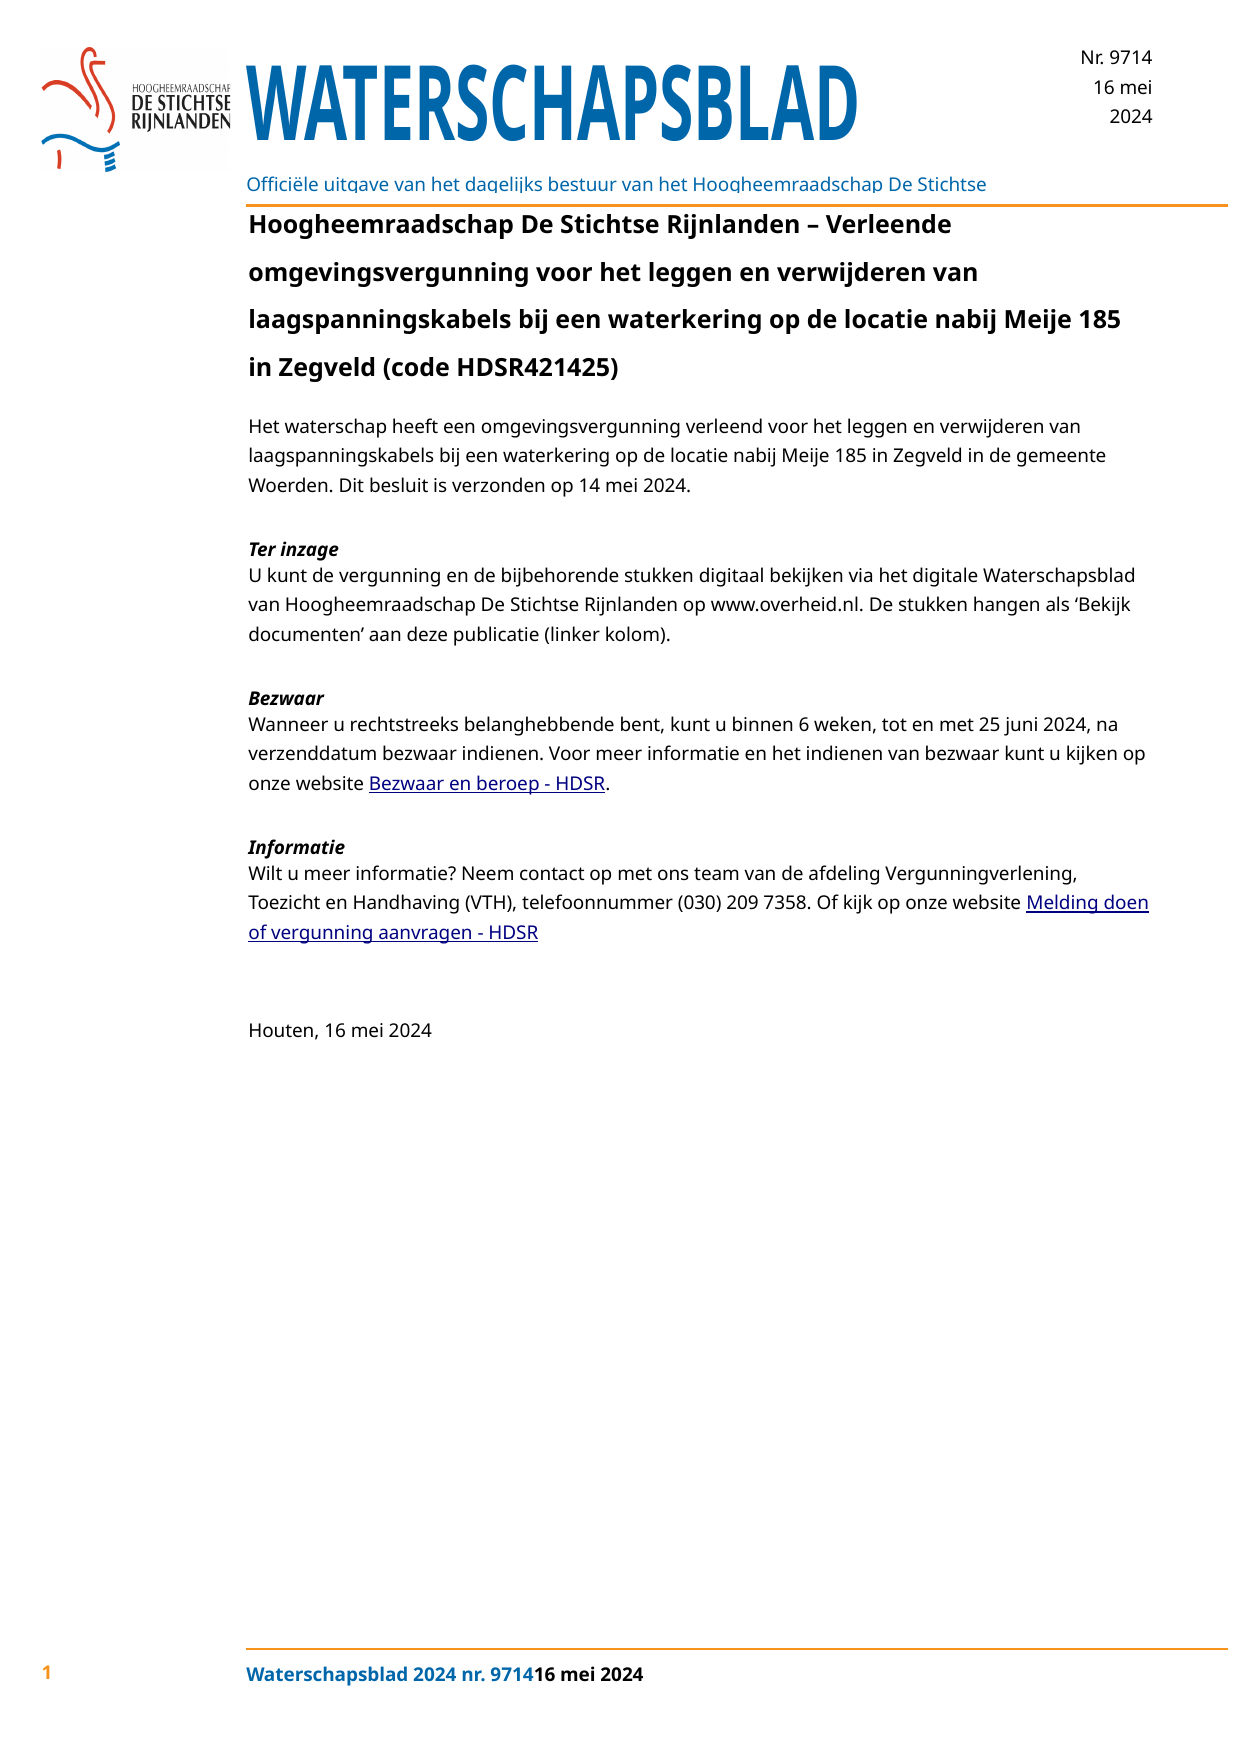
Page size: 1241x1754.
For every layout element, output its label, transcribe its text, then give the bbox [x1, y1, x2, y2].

text Houten, 16 mei 2024 [248, 1017, 1152, 1043]
text Wilt u meer informatie? Neem contact op met ons team van de afdeling Vergunningverlening, Toezicht en Handhaving (VTH), telefoonnummer (030) 209 7358. Of kijk op onze website Melding doen of vergunning aanvragen - HDSR [248, 860, 1152, 944]
picture [41, 47, 231, 172]
text Hoogheemraadschap De Stichtse Rijnlanden – Verleende omgevingsvergunning voor het leggen en verwijderen van laagspanningskabels bij een waterkering op de locatie nabij Meije 185 in Zegveld (code HDSR421425) [248, 207, 1152, 384]
text Het waterschap heeft een omgevingsvergunning verleend voor het leggen en verwijderen van laagspanningskabels bij een waterkering op de locatie nabij Meije 185 in Zegveld in de gemeente Woerden. Dit besluit is verzonden op 14 mei 2024. [248, 413, 1152, 498]
text Bezwaar [248, 685, 1152, 711]
text Wanneer u rechtstreeks belanghebbende bent, kunt u binnen 6 weken, tot en met 25 juni 2024, na verzenddatum bezwaar indienen. Voor meer informatie en het indienen van bezwaar kunt u kijken op onze website Bezwaar en beroep - HDSR. [248, 711, 1152, 796]
text U kunt de vergunning en de bijbehorende stukken digitaal bekijken via het digitale Waterschapsblad van Hoogheemraadschap De Stichtse Rijnlanden op www.overheid.nl. De stukken hangen als ‘Bekijk documenten’ aan deze publicatie (linker kolom). [248, 562, 1152, 647]
text Ter inzage [248, 536, 1152, 562]
text Informatie [248, 834, 1152, 860]
